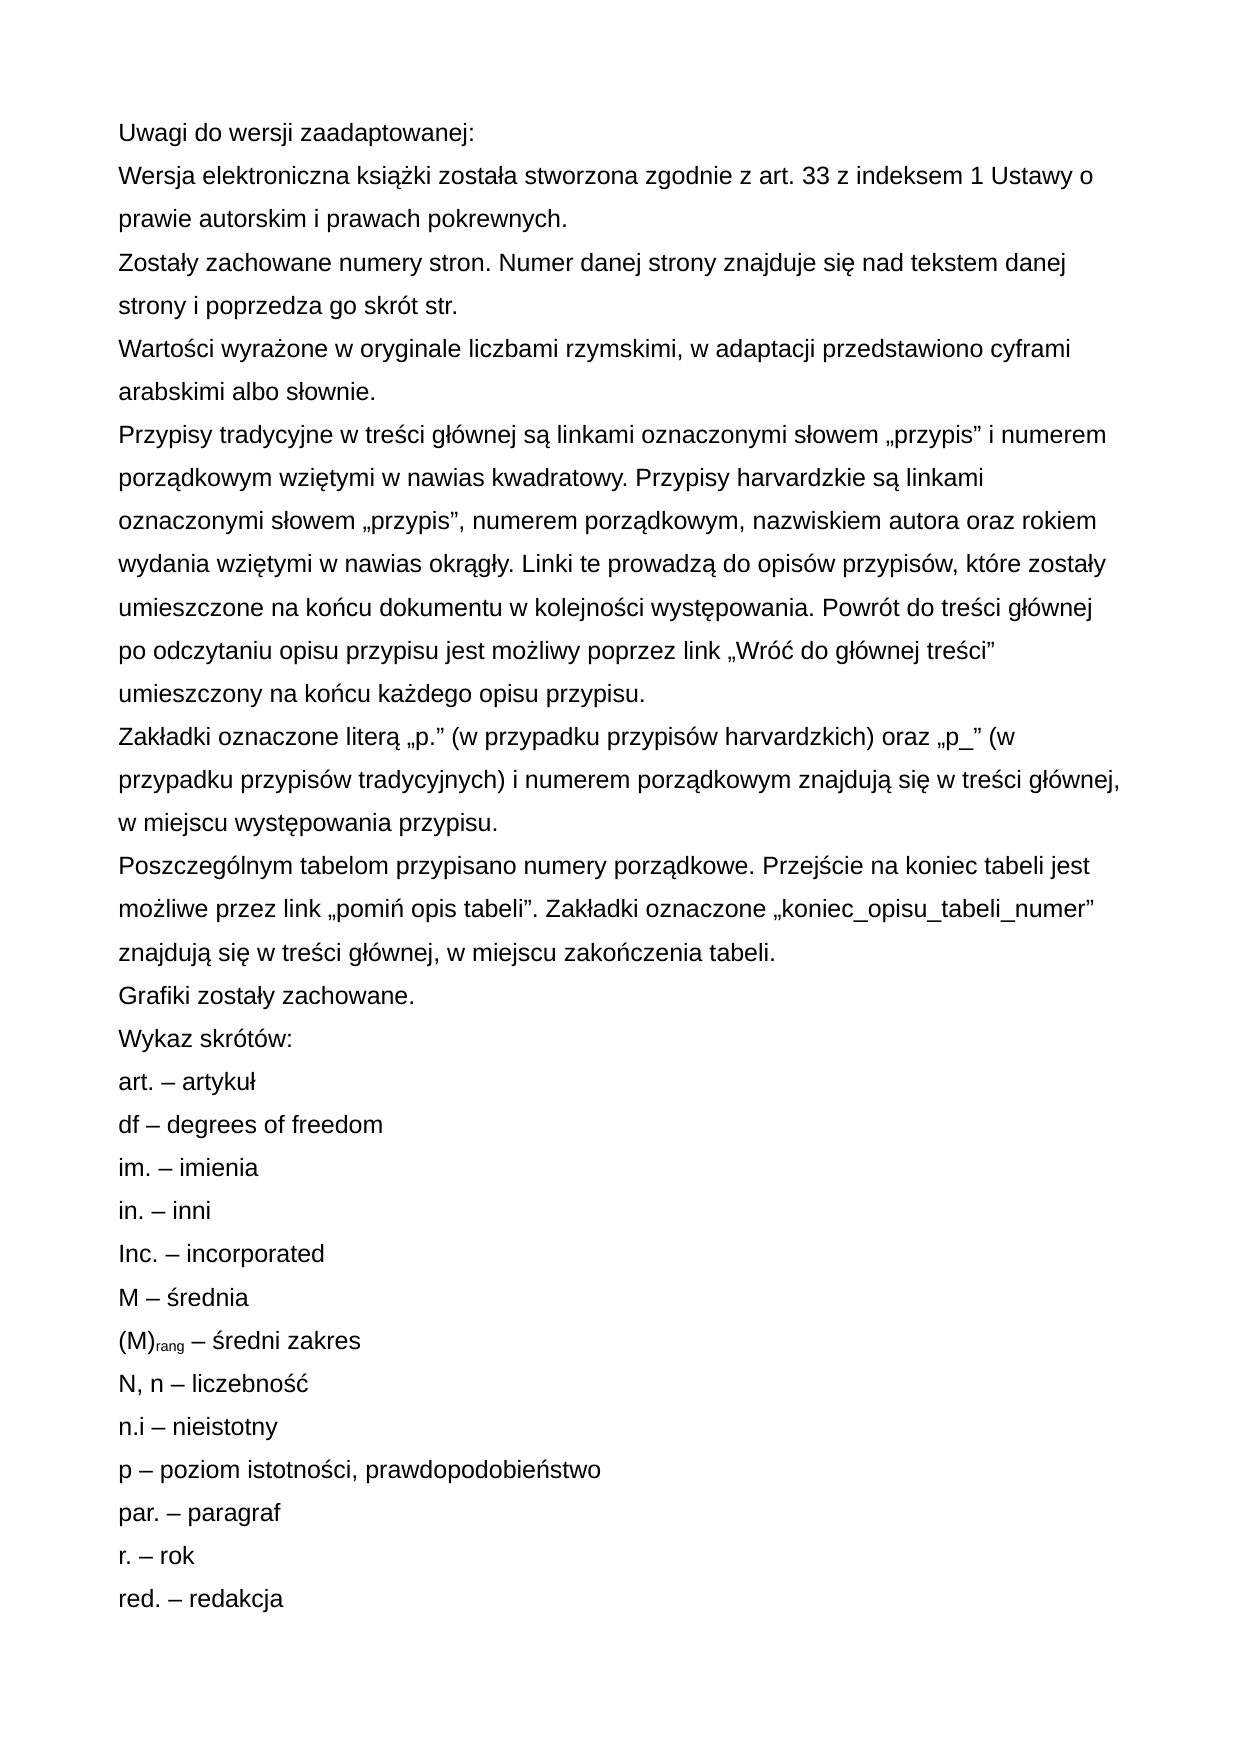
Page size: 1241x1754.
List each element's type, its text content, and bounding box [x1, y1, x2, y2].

text in. – inni [118, 1196, 1122, 1225]
text Przypisy tradycyjne w treści głównej są linkami oznaczonymi słowem „przypis” i numerem porządkowym wziętymi w nawias kwadratowy. Przypisy harvardzkie są linkami oznaczonymi słowem „przypis”, numerem porządkowym, nazwiskiem autora oraz rokiem wydania wziętymi w nawias okrągły. Linki te prowadzą do opisów przypisów, które zostały umieszczone na końcu dokumentu w kolejności występowania. Powrót do treści głównej po odczytaniu opisu przypisu jest możliwy poprzez link „Wróć do głównej treści” umieszczony na końcu każdego opisu przypisu. [118, 420, 1122, 707]
text Uwagi do wersji zaadaptowanej: [118, 118, 1122, 147]
text par. – paragraf [118, 1498, 1122, 1527]
text Poszczególnym tabelom przypisano numery porządkowe. Przejście na koniec tabeli jest możliwe przez link „pomiń opis tabeli”. Zakładki oznaczone „koniec_opisu_tabeli_numer” znajdują się w treści głównej, w miejscu zakończenia tabeli. [118, 851, 1122, 966]
text r. – rok [118, 1541, 1122, 1570]
text Zakładki oznaczone literą „p.” (w przypadku przypisów harvardzkich) oraz „p_” (w przypadku przypisów tradycyjnych) i numerem porządkowym znajdują się w treści głównej, w miejscu występowania przypisu. [118, 722, 1122, 837]
text Wartości wyrażone w oryginale liczbami rzymskimi, w adaptacji przedstawiono cyframi arabskimi albo słownie. [118, 334, 1122, 406]
text N, n – liczebność [118, 1369, 1122, 1397]
text Zostały zachowane numery stron. Numer danej strony znajduje się nad tekstem danej strony i poprzedza go skrót str. [118, 247, 1122, 319]
text n.i – nieistotny [118, 1412, 1122, 1441]
text (M)rang – średni zakres [118, 1326, 1122, 1354]
text df – degrees of freedom [118, 1110, 1122, 1139]
text Grafiki zostały zachowane. [118, 981, 1122, 1009]
text Wykaz skrótów: [118, 1024, 1122, 1052]
text im. – imienia [118, 1153, 1122, 1182]
text M – średnia [118, 1282, 1122, 1311]
text p – poziom istotności, prawdopodobieństwo [118, 1455, 1122, 1484]
text red. – redakcja [118, 1584, 1122, 1613]
text art. – artykuł [118, 1067, 1122, 1096]
text Wersja elektroniczna książki została stworzona zgodnie z art. 33 z indeksem 1 Ustawy o prawie autorskim i prawach pokrewnych. [118, 161, 1122, 233]
text Inc. – incorporated [118, 1239, 1122, 1268]
